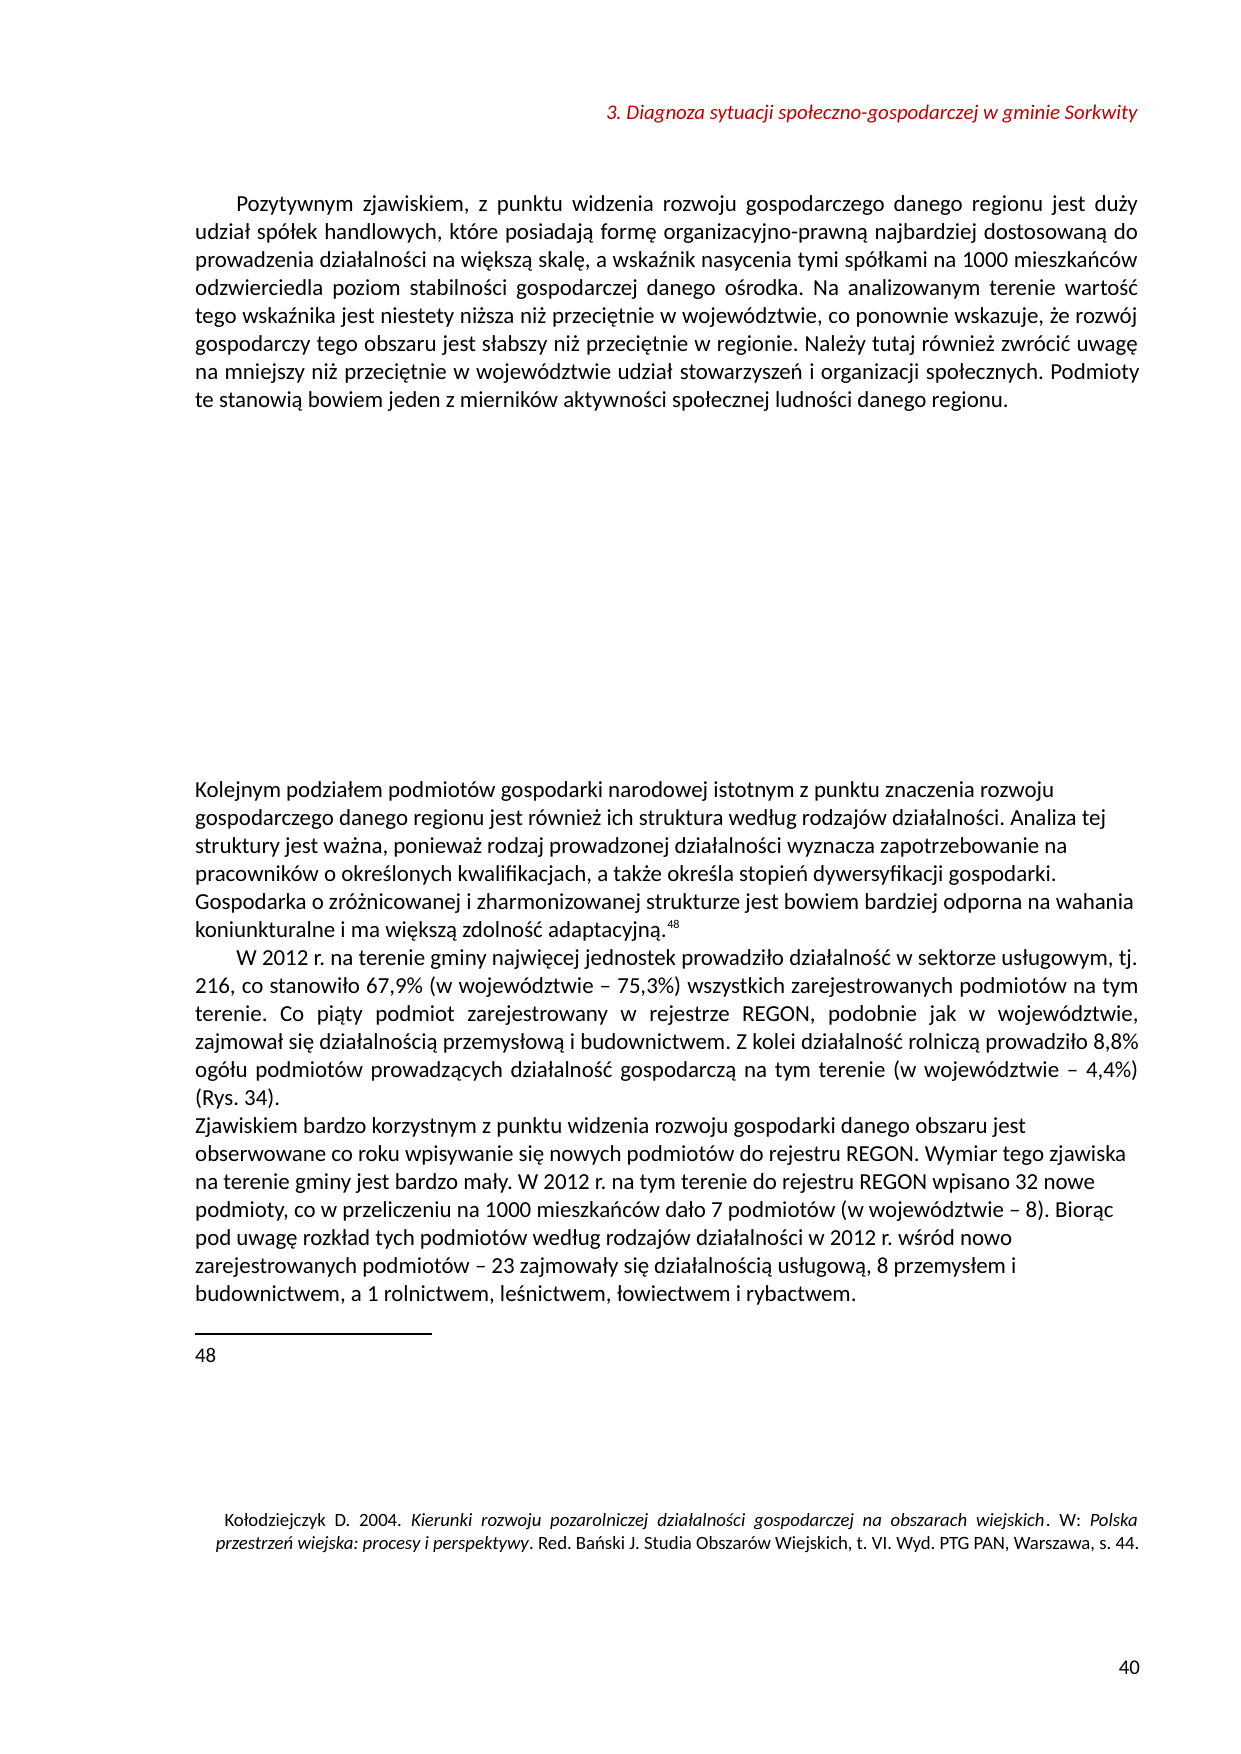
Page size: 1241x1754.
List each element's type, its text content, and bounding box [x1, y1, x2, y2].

text W 2012 r. na terenie gminy najwięcej jednostek prowadziło działalność w sektorze usługowym, tj. 216, co stanowiło 67,9% (w województwie – 75,3%) wszystkich zarejestrowanych podmiotów na tym terenie. Co piąty podmiot zarejestrowany w rejestrze REGON, podobnie jak w województwie, zajmował się działalnością przemysłową i budownictwem. Z kolei działalność rolniczą prowadziło 8,8% ogółu podmiotów prowadzących działalność gospodarczą na tym terenie (w województwie – 4,4%) (Rys. 34). [195, 943, 1140, 1111]
text Kołodziejczyk D. 2004. Kierunki rozwoju pozarolniczej działalności gospodarczej na obszarach wiejskich. W: Polska przestrzeń wiejska: procesy i perspektywy. Red. Bański J. Studia Obszarów Wiejskich, t. VI. Wyd. PTG PAN, Warszawa, s. 44. [195, 1340, 1140, 1554]
text Kolejnym podziałem podmiotów gospodarki narodowej istotnym z punktu znaczenia rozwoju gospodarczego danego regionu jest również ich struktura według rodzajów działalności. Analiza tej struktury jest ważna, ponieważ rodzaj prowadzonej działalności wyznacza zapotrzebowanie na pracowników o określonych kwalifikacjach, a także określa stopień dywersyfikacji gospodarki. Gospodarka o zróżnicowanej i zharmonizowanej strukturze jest bowiem bardziej odporna na wahania koniunkturalne i ma większą zdolność adaptacyjną. [195, 775, 1140, 943]
text Pozytywnym zjawiskiem, z punktu widzenia rozwoju gospodarczego danego regionu jest duży udział spółek handlowych, które posiadają formę organizacyjno-prawną najbardziej dostosowaną do prowadzenia działalności na większą skalę, a wskaźnik nasycenia tymi spółkami na 1000 mieszkańców odzwierciedla poziom stabilności gospodarczej danego ośrodka. Na analizowanym terenie wartość tego wskaźnika jest niestety niższa niż przeciętnie w województwie, co ponownie wskazuje, że rozwój gospodarczy tego obszaru jest słabszy niż przeciętnie w regionie. Należy tutaj również zwrócić uwagę na mniejszy niż przeciętnie w województwie udział stowarzyszeń i organizacji społecznych. Podmioty te stanowią bowiem jeden z mierników aktywności społecznej ludności danego regionu. [195, 189, 1140, 413]
text Zjawiskiem bardzo korzystnym z punktu widzenia rozwoju gospodarki danego obszaru jest obserwowane co roku wpisywanie się nowych podmiotów do rejestru REGON. Wymiar tego zjawiska na terenie gminy jest bardzo mały. W 2012 r. na tym terenie do rejestru REGON wpisano 32 nowe podmioty, co w przeliczeniu na 1000 mieszkańców dało 7 podmiotów (w województwie – 8). Biorąc pod uwagę rozkład tych podmiotów według rodzajów działalności w 2012 r. wśród nowo zarejestrowanych podmiotów – 23 zajmowały się działalnością usługową, 8 przemysłem i budownictwem, a 1 rolnictwem, leśnictwem, łowiectwem i rybactwem. [195, 1111, 1140, 1307]
